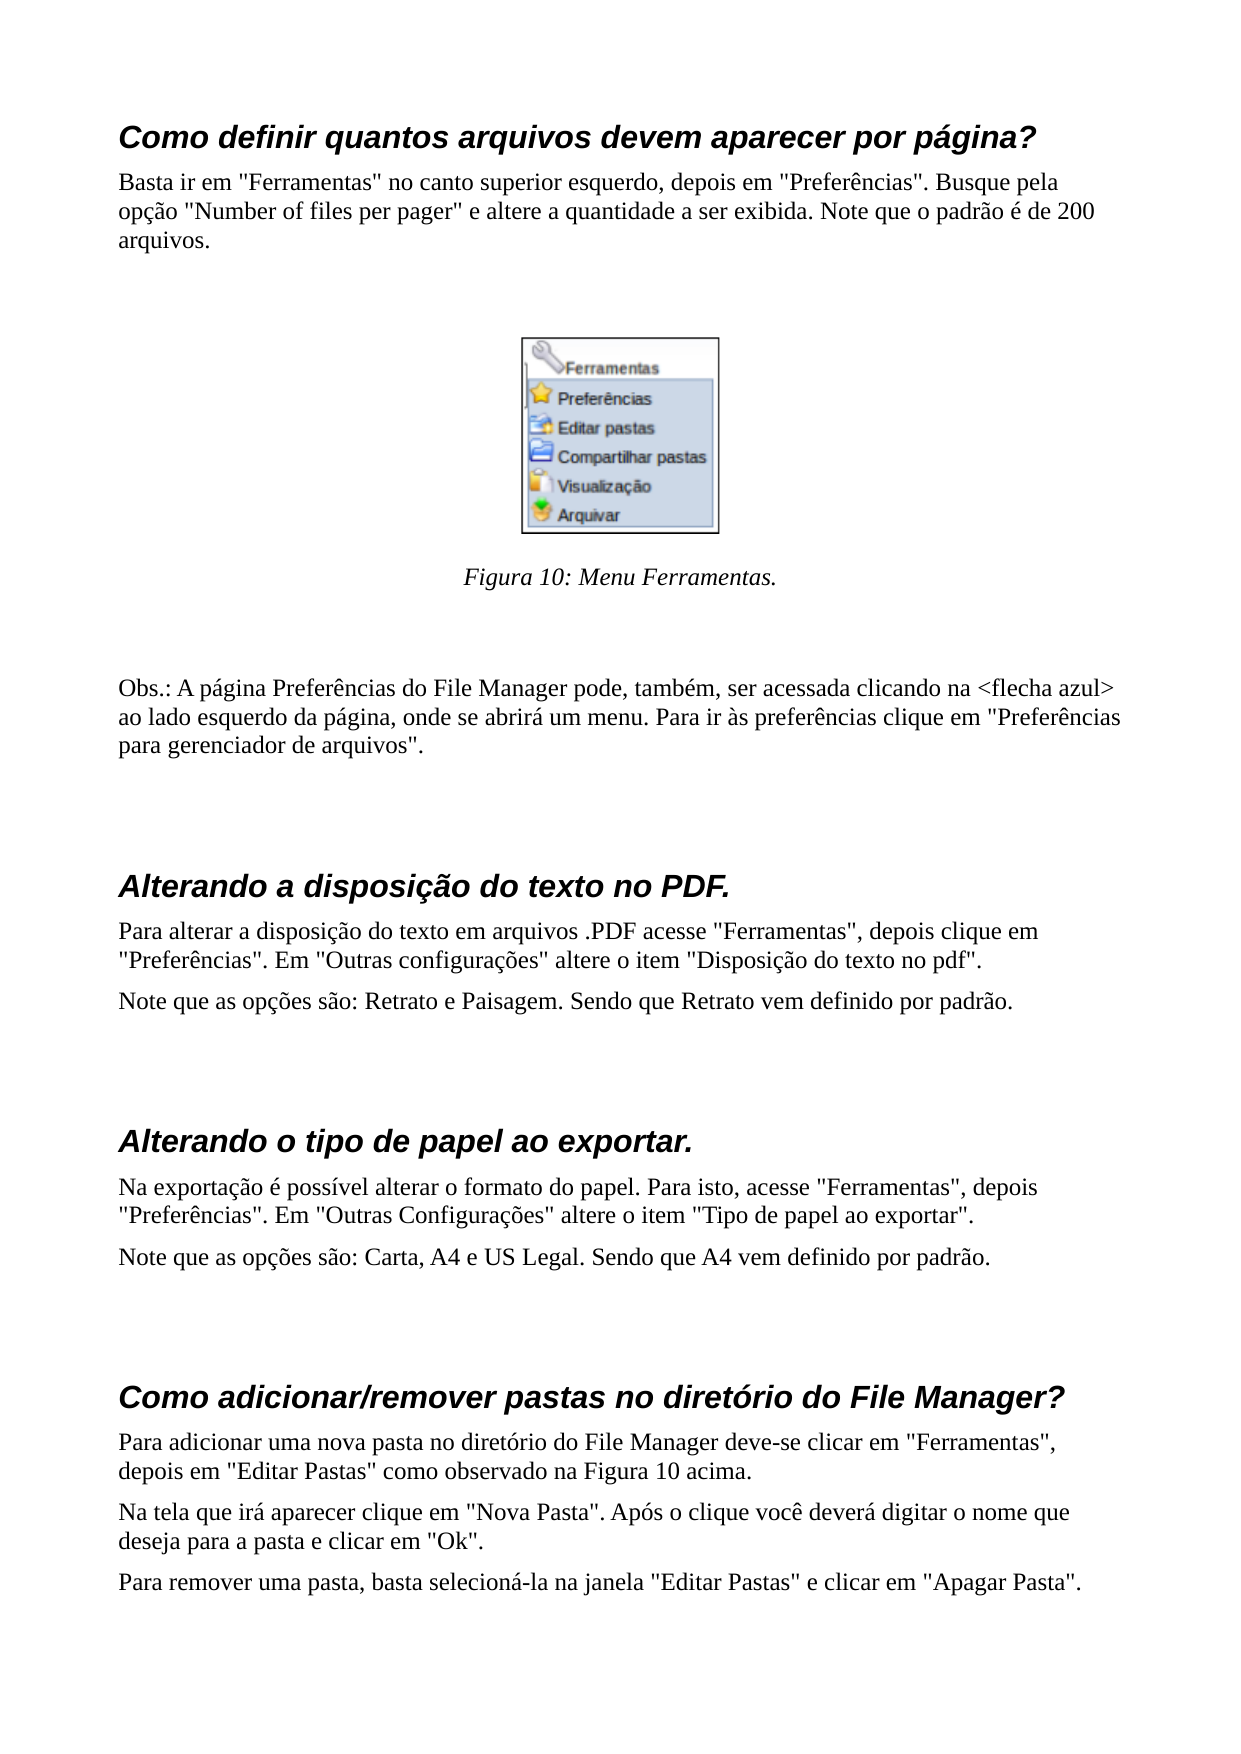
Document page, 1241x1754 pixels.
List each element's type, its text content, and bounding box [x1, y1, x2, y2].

subtitle Como adicionar/remover pastas no diretório do File Manager? [118, 1378, 1122, 1415]
text Na exportação é possível alterar o formato do papel. Para isto, acesse "Ferramentas", depois "Preferências". Em "Outras Configurações" altere o item "Tipo de papel ao exportar". [118, 1172, 1122, 1229]
text Para alterar a disposição do texto em arquivos .PDF acesse "Ferramentas", depois clique em "Preferências". Em "Outras configurações" altere o item "Disposição do texto no pdf". [118, 916, 1122, 974]
text Obs.: A página Preferências do File Manager pode, também, ser acessada clicando na <flecha azul> ao lado esquerdo da página, onde se abrirá um menu. Para ir às preferências clique em "Preferências para gerenciador de arquivos". [118, 673, 1122, 759]
text Para remover uma pasta, basta selecioná-la na janela "Editar Pastas" e clicar em "Apagar Pasta". [118, 1567, 1122, 1596]
text Basta ir em "Ferramentas" no canto superior esquerdo, depois em "Preferências". Busque pela opção "Number of files per pager" e altere a quantidade a ser exibida. Note que o padrão é de 200 arquivos. [118, 167, 1122, 254]
text Na tela que irá aparecer clique em "Nova Pasta". Após o clique você deverá digitar o nome que deseja para a pasta e clicar em "Ok". [118, 1497, 1122, 1555]
text Note que as opções são: Carta, A4 e US Legal. Sendo que A4 vem definido por padrão. [118, 1242, 1122, 1271]
subtitle Alterando a disposição do texto no PDF. [118, 867, 1122, 904]
text Figura 10: Menu Ferramentas. [118, 336, 1122, 591]
subtitle Alterando o tipo de papel ao exportar. [118, 1122, 1122, 1159]
text Note que as opções são: Retrato e Paisagem. Sendo que Retrato vem definido por padrão. [118, 986, 1122, 1015]
picture [521, 336, 720, 534]
text Para adicionar uma nova pasta no diretório do File Manager deve-se clicar em "Ferramentas", depois em "Editar Pastas" como observado na Figura 10 acima. [118, 1427, 1122, 1485]
subtitle Como definir quantos arquivos devem aparecer por página? [118, 118, 1122, 155]
